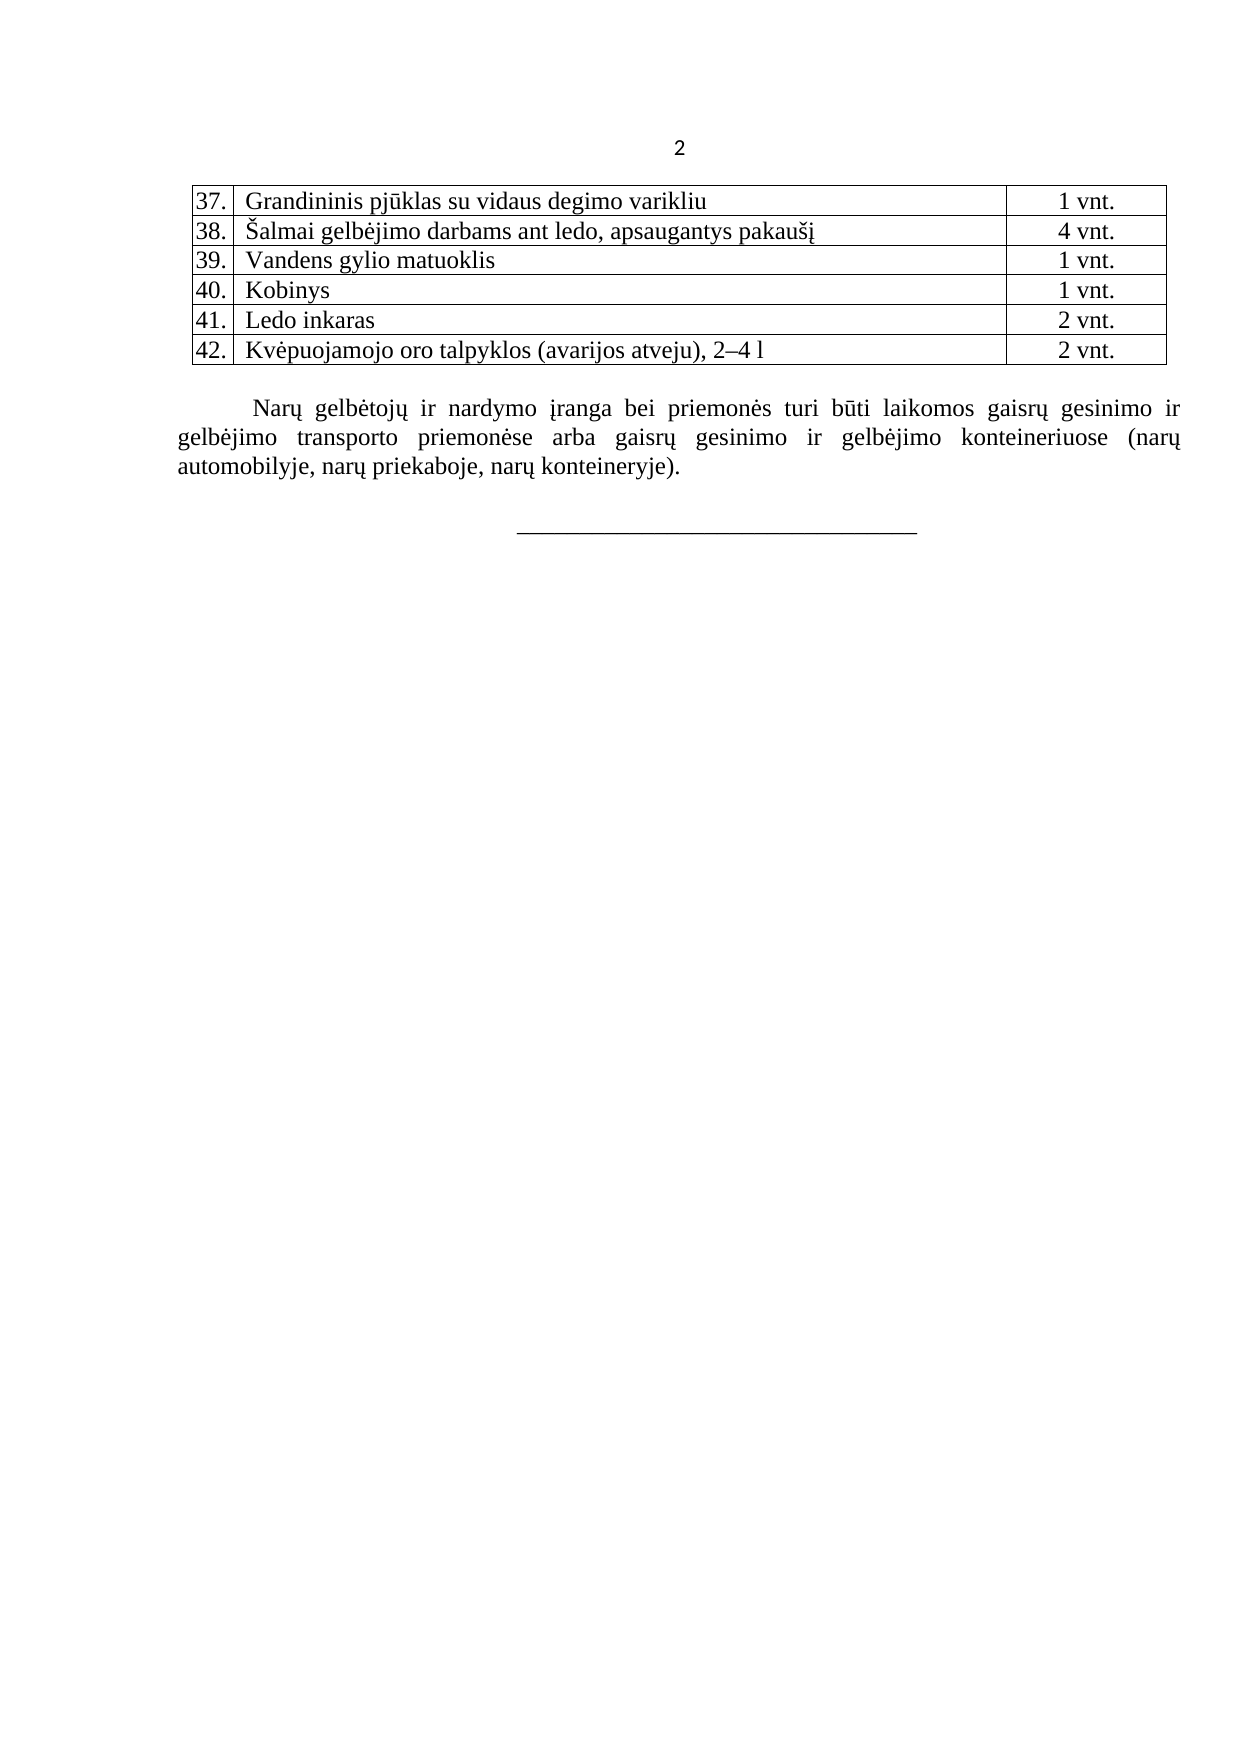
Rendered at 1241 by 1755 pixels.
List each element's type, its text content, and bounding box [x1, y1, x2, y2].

table_cell 39. [193, 246, 233, 274]
table_cell Grandininis pjūklas su vidaus degimo varikliu [234, 186, 1006, 215]
table_cell Ledo inkaras [234, 305, 1006, 334]
table_cell 1 vnt. [1007, 246, 1166, 274]
table_cell 2 vnt. [1007, 335, 1166, 364]
table_cell 42. [193, 335, 233, 364]
table_cell 1 vnt. [1007, 275, 1166, 304]
text ________________________________ [177, 508, 1181, 537]
table_cell 2 vnt. [1007, 305, 1166, 334]
table_cell 1 vnt. [1007, 186, 1166, 215]
table_cell 37. [193, 186, 233, 215]
table_cell Šalmai gelbėjimo darbams ant ledo, apsaugantys pakaušį [234, 216, 1006, 244]
table_cell 38. [193, 216, 233, 244]
table_cell 41. [193, 305, 233, 334]
table_cell Kobinys [234, 275, 1006, 304]
table_cell Vandens gylio matuoklis [234, 246, 1006, 274]
table_cell Kvėpuojamojo oro talpyklos (avarijos atveju), 2–4 l [234, 335, 1006, 364]
table_cell 40. [193, 275, 233, 304]
table_cell 4 vnt. [1007, 216, 1166, 244]
text Narų gelbėtojų ir nardymo įranga bei priemonės turi būti laikomos gaisrų gesinimo ir gelbėjimo transporto priemonėse arba gaisrų gesinimo ir gelbėjimo konteineriuose (narų automobilyje, narų priekaboje, narų konteineryje). [177, 393, 1181, 480]
